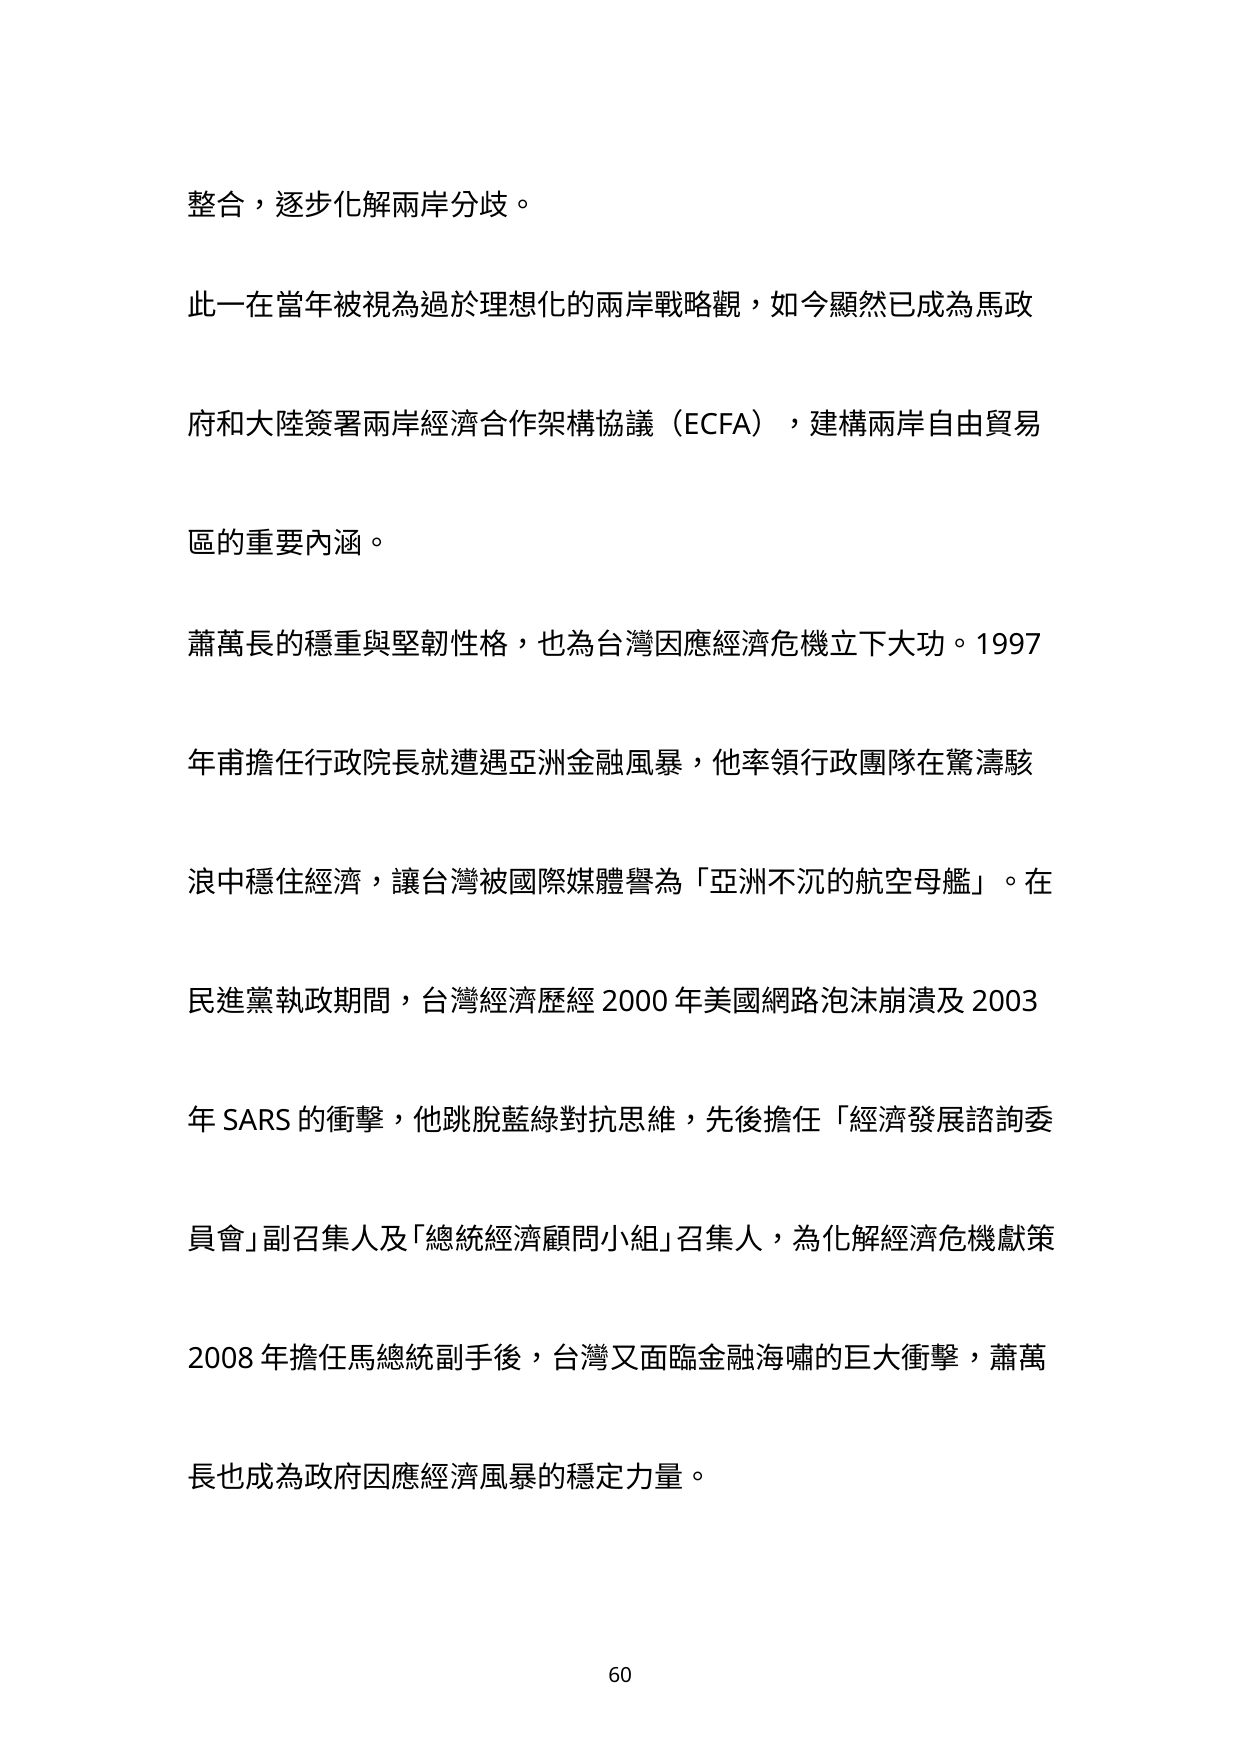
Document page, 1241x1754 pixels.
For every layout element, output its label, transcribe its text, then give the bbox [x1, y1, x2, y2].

text 蕭萬長的穩重與堅韌性格，也為台灣因應經濟危機立下大功。1997年甫擔任行政院長就遭遇亞洲金融風暴，他率領行政團隊在驚濤駭浪中穩住經濟，讓台灣被國際媒體譽為「亞洲不沉的航空母艦」。在民進黨執政期間，台灣經濟歷經2000年美國網路泡沫崩潰及2003年SARS的衝擊，他跳脫藍綠對抗思維，先後擔任「經濟發展諮詢委員會」副召集人及「總統經濟顧問小組」召集人，為化解經濟危機獻策。2008年擔任馬總統副手後，台灣又面臨金融海嘯的巨大衝擊，蕭萬長也成為政府因應經濟風暴的穩定力量。 [187, 602, 1053, 1514]
text 此一在當年被視為過於理想化的兩岸戰略觀，如今顯然已成為馬政府和大陸簽署兩岸經濟合作架構協議（ECFA），建構兩岸自由貿易區的重要內涵。 [187, 263, 1053, 581]
text 在兩岸經貿關係發展上，蕭萬長也一直秉持務實開明的作風，早在戒嚴時代即力諫前總統蔣經國開放兩岸間接貿易，為兩岸貿易及台商赴陸投資建立法制基礎，開啟以經貿為主軸的兩岸關係。在2000年卸下行政院長職務後，他更率先提出「兩岸共同市場」的前瞻構想，主張擱置兩岸政治爭議，從經濟務實合作開始，漸近推動兩岸經濟整合，逐步化解兩岸分歧。 [187, 163, 1053, 242]
